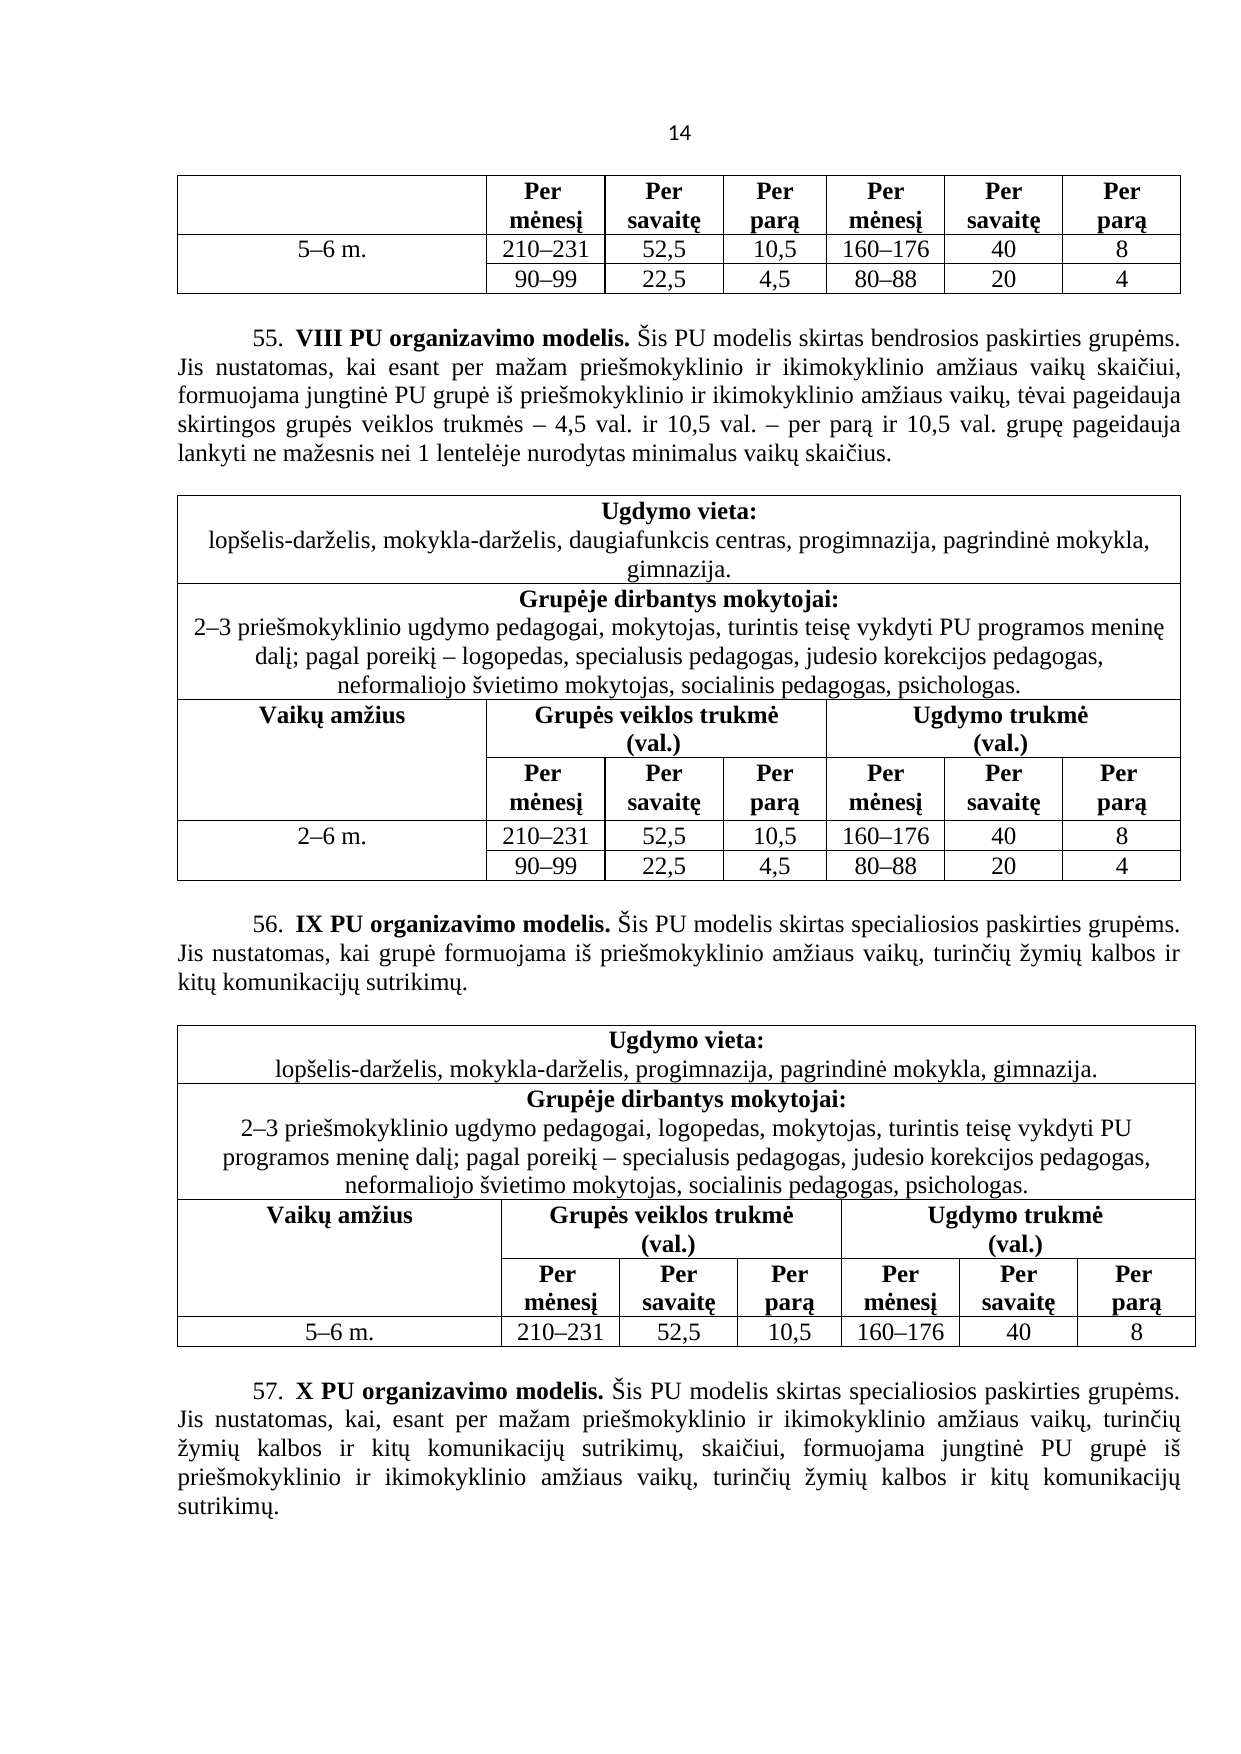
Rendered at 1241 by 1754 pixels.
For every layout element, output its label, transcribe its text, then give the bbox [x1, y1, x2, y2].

table_header Ugdymo vieta: lopšelis-darželis, mokykla-darželis, progimnazija, pagrindinė mokykla, gimnazija. [178, 1026, 1195, 1083]
table_cell 210–231 [502, 1317, 619, 1346]
table_cell Per mėnesį [842, 1259, 959, 1316]
table_cell Grupėje dirbantys mokytojai: 2–3 priešmokyklinio ugdymo pedagogai, logopedas, mokytojas, turintis teisę vykdyti PU programos meninę dalį; pagal poreikį – specialusis pedagogas, judesio korekcijos pedagogas, neformaliojo švietimo mokytojas, socialinis pedagogas, psichologas. [178, 1084, 1195, 1199]
table_cell 52,5 [620, 1317, 737, 1346]
table_cell Per parą [724, 758, 826, 820]
table_cell Per parą [724, 176, 826, 233]
table_cell Vaikų amžius [178, 700, 486, 820]
table_cell Ugdymo trukmė (val.) [842, 1200, 1195, 1258]
table_cell Per savaitę [620, 1259, 737, 1316]
text 56. IX PU organizavimo modelis. Šis PU modelis skirtas specialiosios paskirties grupėms. Jis nustatomas, kai grupė formuojama iš priešmokyklinio amžiaus vaikų, turinčių žymių kalbos ir kitų komunikacijų sutrikimų. [177, 909, 1181, 996]
table_cell [178, 176, 486, 233]
table_cell 160–176 [827, 235, 944, 263]
table_cell 4,5 [724, 851, 826, 880]
table_cell 10,5 [724, 821, 826, 850]
table_cell 40 [945, 821, 1062, 850]
table_cell 210–231 [487, 235, 604, 263]
table_cell 90–99 [487, 851, 604, 880]
table_cell Per mėnesį [487, 758, 604, 820]
table_cell Per savaitę [945, 176, 1062, 233]
table_cell Vaikų amžius [178, 1200, 501, 1316]
table_cell 20 [945, 851, 1062, 880]
table_cell 90–99 [487, 264, 604, 293]
table_cell Per parą [1063, 176, 1180, 233]
table_cell 40 [960, 1317, 1077, 1346]
table_cell Ugdymo trukmė (val.) [827, 700, 1180, 757]
table_cell 160–176 [842, 1317, 959, 1346]
table_cell 22,5 [606, 851, 723, 880]
table_cell Per mėnesį [827, 758, 944, 820]
table_cell Per savaitę [945, 758, 1062, 820]
table_cell 80–88 [827, 264, 944, 293]
table_cell Per mėnesį [502, 1259, 619, 1316]
table_cell 10,5 [724, 235, 826, 263]
table_cell 160–176 [827, 821, 944, 850]
table_cell Per savaitę [606, 176, 723, 233]
table_cell Per savaitę [960, 1259, 1077, 1316]
table_cell Per savaitę [606, 758, 723, 820]
table_cell 22,5 [606, 264, 723, 293]
table_cell 8 [1063, 821, 1180, 850]
table_cell Per mėnesį [487, 176, 604, 233]
table_cell 5–6 m. [178, 1317, 501, 1346]
table_cell 52,5 [606, 235, 723, 263]
table_cell 8 [1078, 1317, 1195, 1346]
table_cell 52,5 [606, 821, 723, 850]
table_cell 4 [1063, 264, 1180, 293]
table_cell 210–231 [487, 821, 604, 850]
table_cell 80–88 [827, 851, 944, 880]
table_cell 10,5 [738, 1317, 841, 1346]
table_cell Per mėnesį [827, 176, 944, 233]
table_cell Per parą [1078, 1259, 1195, 1316]
text 57. X PU organizavimo modelis. Šis PU modelis skirtas specialiosios paskirties grupėms. Jis nustatomas, kai, esant per mažam priešmokyklinio ir ikimokyklinio amžiaus vaikų, turinčių žymių kalbos ir kitų komunikacijų sutrikimų, skaičiui, formuojama jungtinė PU grupė iš priešmokyklinio ir ikimokyklinio amžiaus vaikų, turinčių žymių kalbos ir kitų komunikacijų sutrikimų. [177, 1376, 1181, 1519]
table_header Ugdymo vieta: lopšelis-darželis, mokykla-darželis, daugiafunkcis centras, progimnazija, pagrindinė mokykla, gimnazija. [178, 496, 1180, 583]
table_cell 4,5 [724, 264, 826, 293]
table_cell Grupės veiklos trukmė (val.) [487, 700, 826, 757]
table_cell Grupėje dirbantys mokytojai: 2–3 priešmokyklinio ugdymo pedagogai, mokytojas, turintis teisę vykdyti PU programos meninę dalį; pagal poreikį – logopedas, specialusis pedagogas, judesio korekcijos pedagogas, neformaliojo švietimo mokytojas, socialinis pedagogas, psichologas. [178, 584, 1180, 699]
table_cell 20 [945, 264, 1062, 293]
table_cell 5–6 m. [178, 235, 486, 293]
table_cell Per parą [738, 1259, 841, 1316]
table_cell Per parą [1063, 758, 1180, 820]
table_cell 8 [1063, 235, 1180, 263]
table_cell 2–6 m. [178, 821, 486, 880]
table_cell Grupės veiklos trukmė (val.) [502, 1200, 841, 1258]
table_cell 40 [945, 235, 1062, 263]
text 55. VIII PU organizavimo modelis. Šis PU modelis skirtas bendrosios paskirties grupėms. Jis nustatomas, kai esant per mažam priešmokyklinio ir ikimokyklinio amžiaus vaikų skaičiui, formuojama jungtinė PU grupė iš priešmokyklinio ir ikimokyklinio amžiaus vaikų, tėvai pageidauja skirtingos grupės veiklos trukmės – 4,5 val. ir 10,5 val. – per parą ir 10,5 val. grupę pageidauja lankyti ne mažesnis nei 1 lentelėje nurodytas minimalus vaikų skaičius. [177, 323, 1181, 467]
table_cell 4 [1063, 851, 1180, 880]
